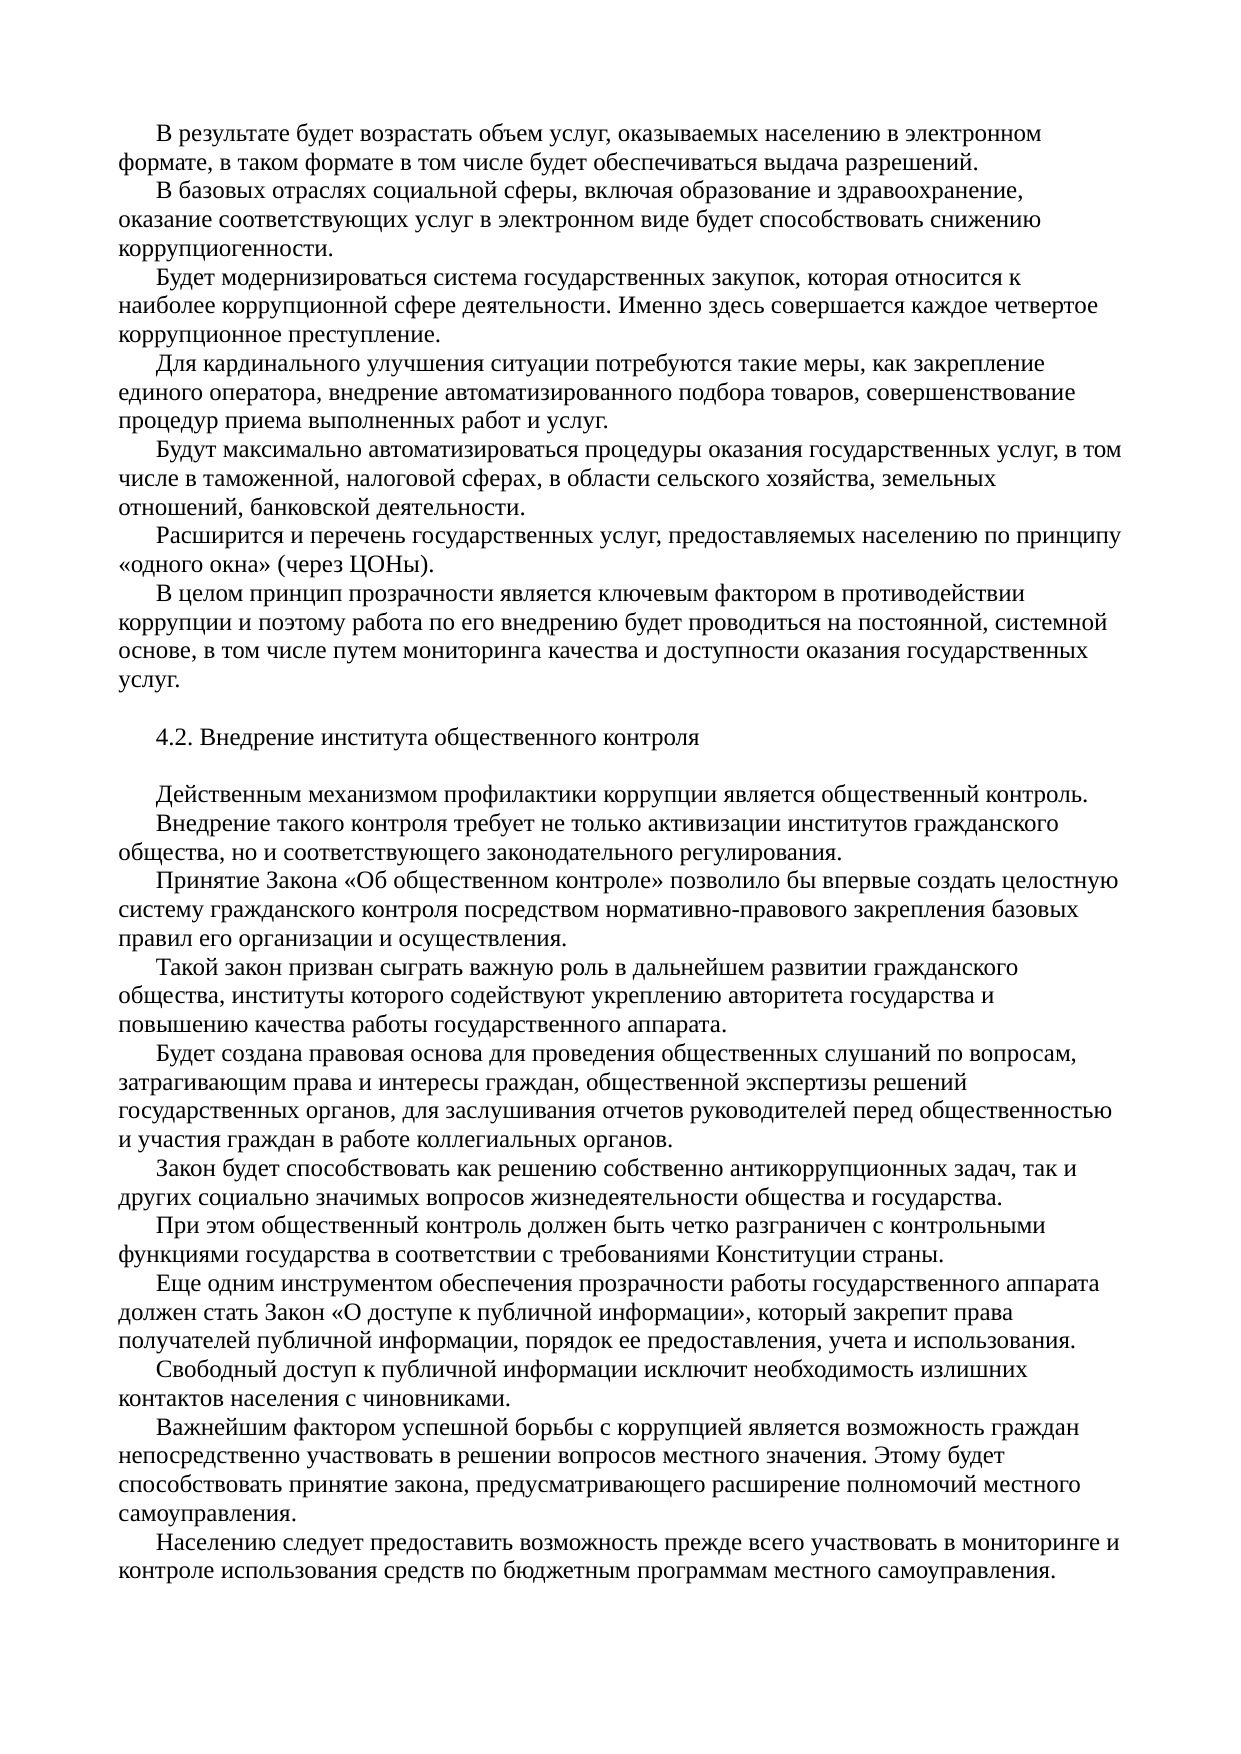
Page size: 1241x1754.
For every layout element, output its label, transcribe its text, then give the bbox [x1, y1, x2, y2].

text Принятие Закона «Об общественном контроле» позволило бы впервые создать целостную систему гражданского контроля посредством нормативно-правового закрепления базовых правил его организации и осуществления. [118, 866, 1122, 952]
text Закон будет способствовать как решению собственно антикоррупционных задач, так и других социально значимых вопросов жизнедеятельности общества и государства. [118, 1153, 1122, 1211]
text Будет модернизироваться система государственных закупок, которая относится к наиболее коррупционной сфере деятельности. Именно здесь совершается каждое четвертое коррупционное преступление. [118, 262, 1122, 348]
text Будет создана правовая основа для проведения общественных слушаний по вопросам, затрагивающим права и интересы граждан, общественной экспертизы решений государственных органов, для заслушивания отчетов руководителей перед общественностью и участия граждан в работе коллегиальных органов. [118, 1038, 1122, 1153]
text Будут максимально автоматизироваться процедуры оказания государственных услуг, в том числе в таможенной, налоговой сферах, в области сельского хозяйства, земельных отношений, банковской деятельности. [118, 434, 1122, 521]
text Населению следует предоставить возможность прежде всего участвовать в мониторинге и контроле использования средств по бюджетным программам местного самоуправления. [118, 1527, 1122, 1584]
text Действенным механизмом профилактики коррупции является общественный контроль. [118, 779, 1122, 808]
text Свободный доступ к публичной информации исключит необходимость излишних контактов населения с чиновниками. [118, 1354, 1122, 1412]
text Для кардинального улучшения ситуации потребуются такие меры, как закрепление единого оператора, внедрение автоматизированного подбора товаров, совершенствование процедур приема выполненных работ и услуг. [118, 348, 1122, 434]
text 4.2. Внедрение института общественного контроля [118, 722, 1122, 751]
text Внедрение такого контроля требует не только активизации институтов гражданского общества, но и соответствующего законодательного регулирования. [118, 808, 1122, 866]
text При этом общественный контроль должен быть четко разграничен с контрольными функциями государства в соответствии с требованиями Конституции страны. [118, 1211, 1122, 1268]
text Такой закон призван сыграть важную роль в дальнейшем развитии гражданского общества, институты которого содействуют укреплению авторитета государства и повышению качества работы государственного аппарата. [118, 952, 1122, 1038]
text В результате будет возрастать объем услуг, оказываемых населению в электронном формате, в таком формате в том числе будет обеспечиваться выдача разрешений. [118, 118, 1122, 176]
text В целом принцип прозрачности является ключевым фактором в противодействии коррупции и поэтому работа по его внедрению будет проводиться на постоянной, системной основе, в том числе путем мониторинга качества и доступности оказания государственных услуг. [118, 578, 1122, 693]
text Расширится и перечень государственных услуг, предоставляемых населению по принципу «одного окна» (через ЦОНы). [118, 521, 1122, 578]
text Еще одним инструментом обеспечения прозрачности работы государственного аппарата должен стать Закон «О доступе к публичной информации», который закрепит права получателей публичной информации, порядок ее предоставления, учета и использования. [118, 1268, 1122, 1354]
text В базовых отраслях социальной сферы, включая образование и здравоохранение, оказание соответствующих услуг в электронном виде будет способствовать снижению коррупциогенности. [118, 176, 1122, 262]
text Важнейшим фактором успешной борьбы с коррупцией является возможность граждан непосредственно участвовать в решении вопросов местного значения. Этому будет способствовать принятие закона, предусматривающего расширение полномочий местного самоуправления. [118, 1412, 1122, 1527]
